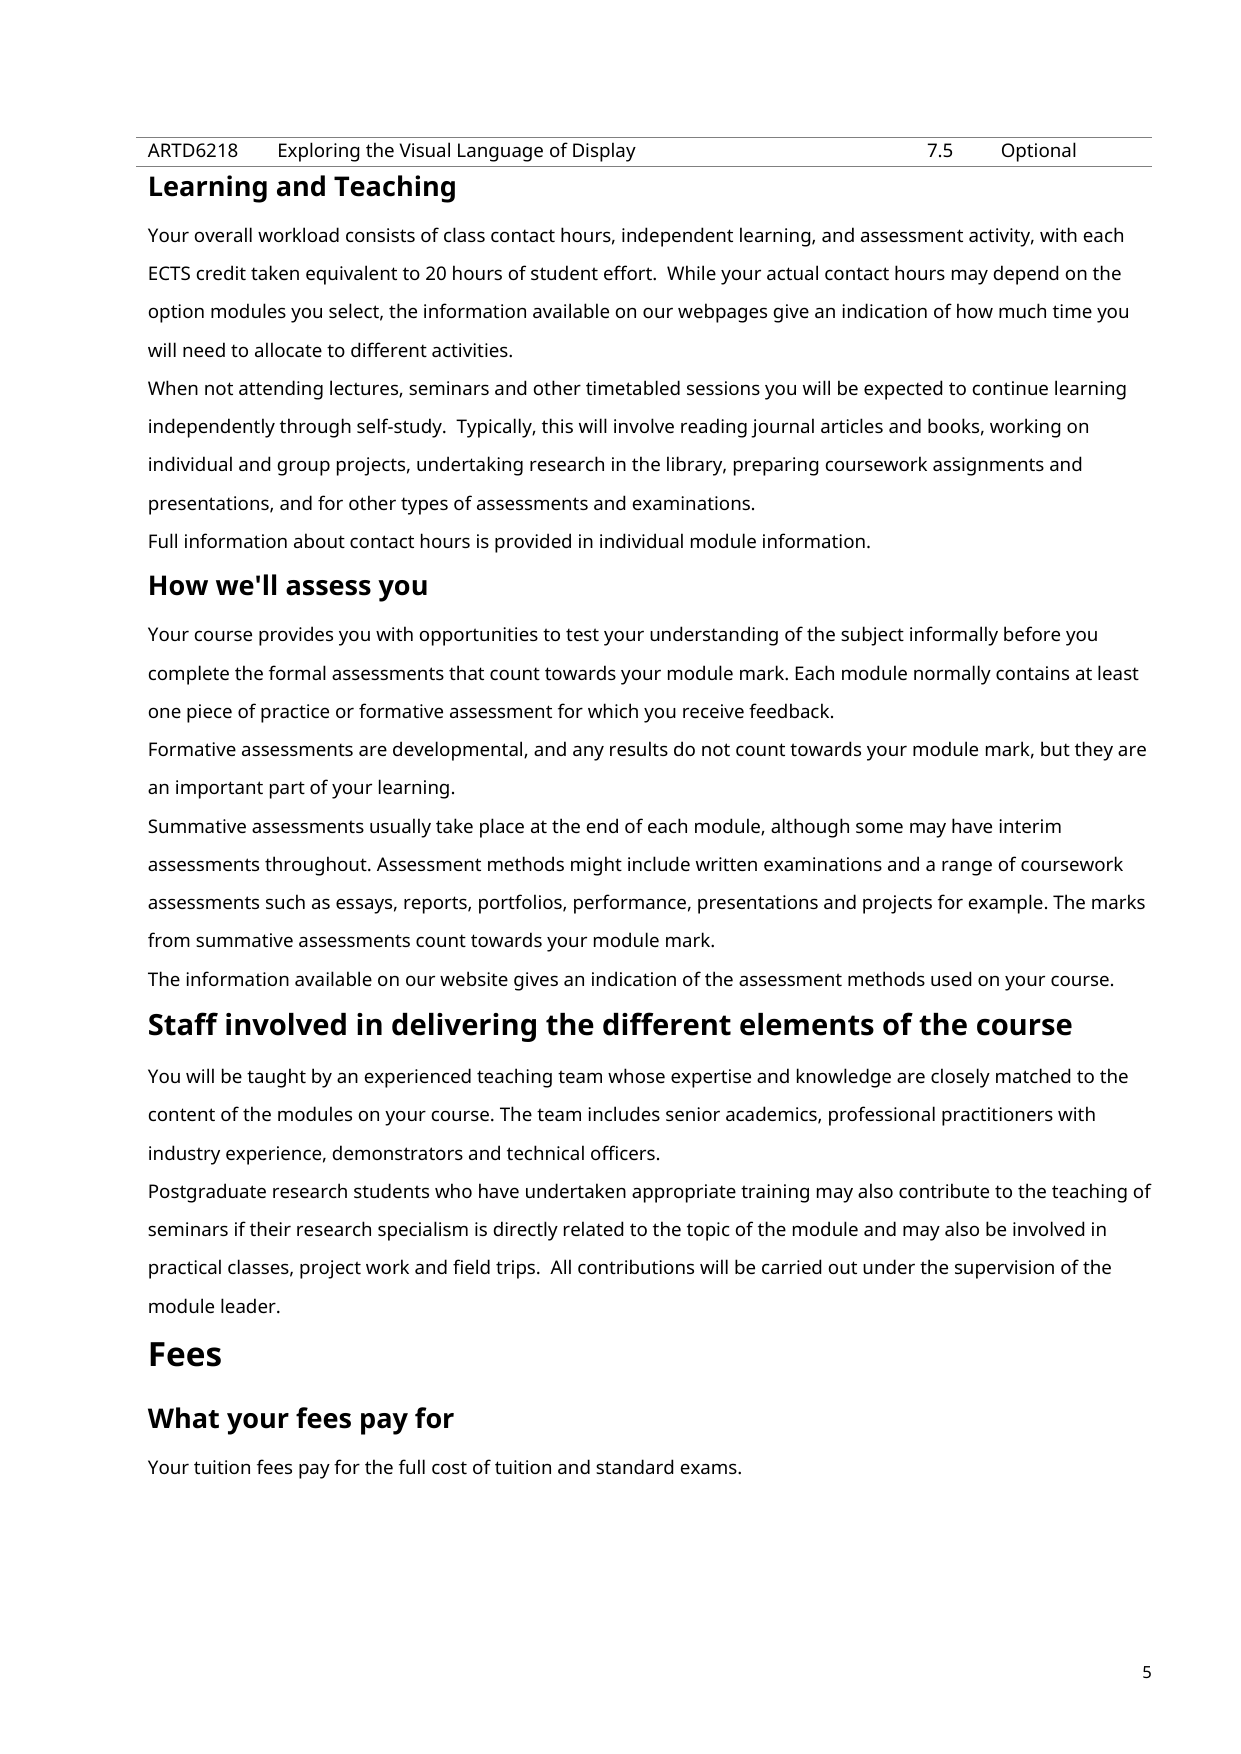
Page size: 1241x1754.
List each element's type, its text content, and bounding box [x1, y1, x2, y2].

text Your course provides you with opportunities to test your understanding of the subject informally before you complete the formal assessments that count towards your module mark. Each module normally contains at least one piece of practice or formative assessment for which you receive feedback. [148, 622, 1152, 724]
text Your tuition fees pay for the full cost of tuition and standard exams. [148, 1454, 1152, 1480]
text You will be taught by an experienced teaching team whose expertise and knowledge are closely matched to the content of the modules on your course. The team includes senior academics, professional practitioners with industry experience, demonstrators and technical officers. [148, 1063, 1152, 1166]
table_cell ARTD6218 [136, 138, 266, 166]
subtitle Fees [148, 1331, 1152, 1377]
subtitle Learning and Teaching [148, 167, 1152, 204]
table_cell Exploring the Visual Language of Display [266, 138, 916, 166]
table_cell 7.5 [916, 138, 989, 166]
table_cell Optional [989, 138, 1152, 166]
text When not attending lectures, seminars and other timetabled sessions you will be expected to continue learning independently through self-study. Typically, this will involve reading journal articles and books, working on individual and group projects, undertaking research in the library, preparing coursework assignments and presentations, and for other types of assessments and examinations. [148, 375, 1152, 516]
subtitle How we'll assess you [148, 566, 1152, 603]
text Postgraduate research students who have undertaken appropriate training may also contribute to the teaching of seminars if their research specialism is directly related to the topic of the module and may also be involved in practical classes, project work and field trips. All contributions will be carried out under the supervision of the module leader. [148, 1178, 1152, 1318]
text The information available on our website gives an indication of the assessment methods used on your course. [148, 966, 1152, 991]
subtitle What your fees pay for [148, 1399, 1152, 1436]
subtitle Staff involved in delivering the different elements of the course [148, 1004, 1152, 1044]
text Full information about contact hours is provided in individual module information. [148, 528, 1152, 554]
text Formative assessments are developmental, and any results do not count towards your module mark, but they are an important part of your learning. [148, 736, 1152, 800]
text Your overall workload consists of class contact hours, independent learning, and assessment activity, with each ECTS credit taken equivalent to 20 hours of student effort. While your actual contact hours may depend on the option modules you select, the information available on our webpages give an indication of how much time you will need to allocate to different activities. [148, 222, 1152, 363]
text Summative assessments usually take place at the end of each module, although some may have interim assessments throughout. Assessment methods might include written examinations and a range of coursework assessments such as essays, reports, portfolios, performance, presentations and projects for example. The marks from summative assessments count towards your module mark. [148, 813, 1152, 953]
